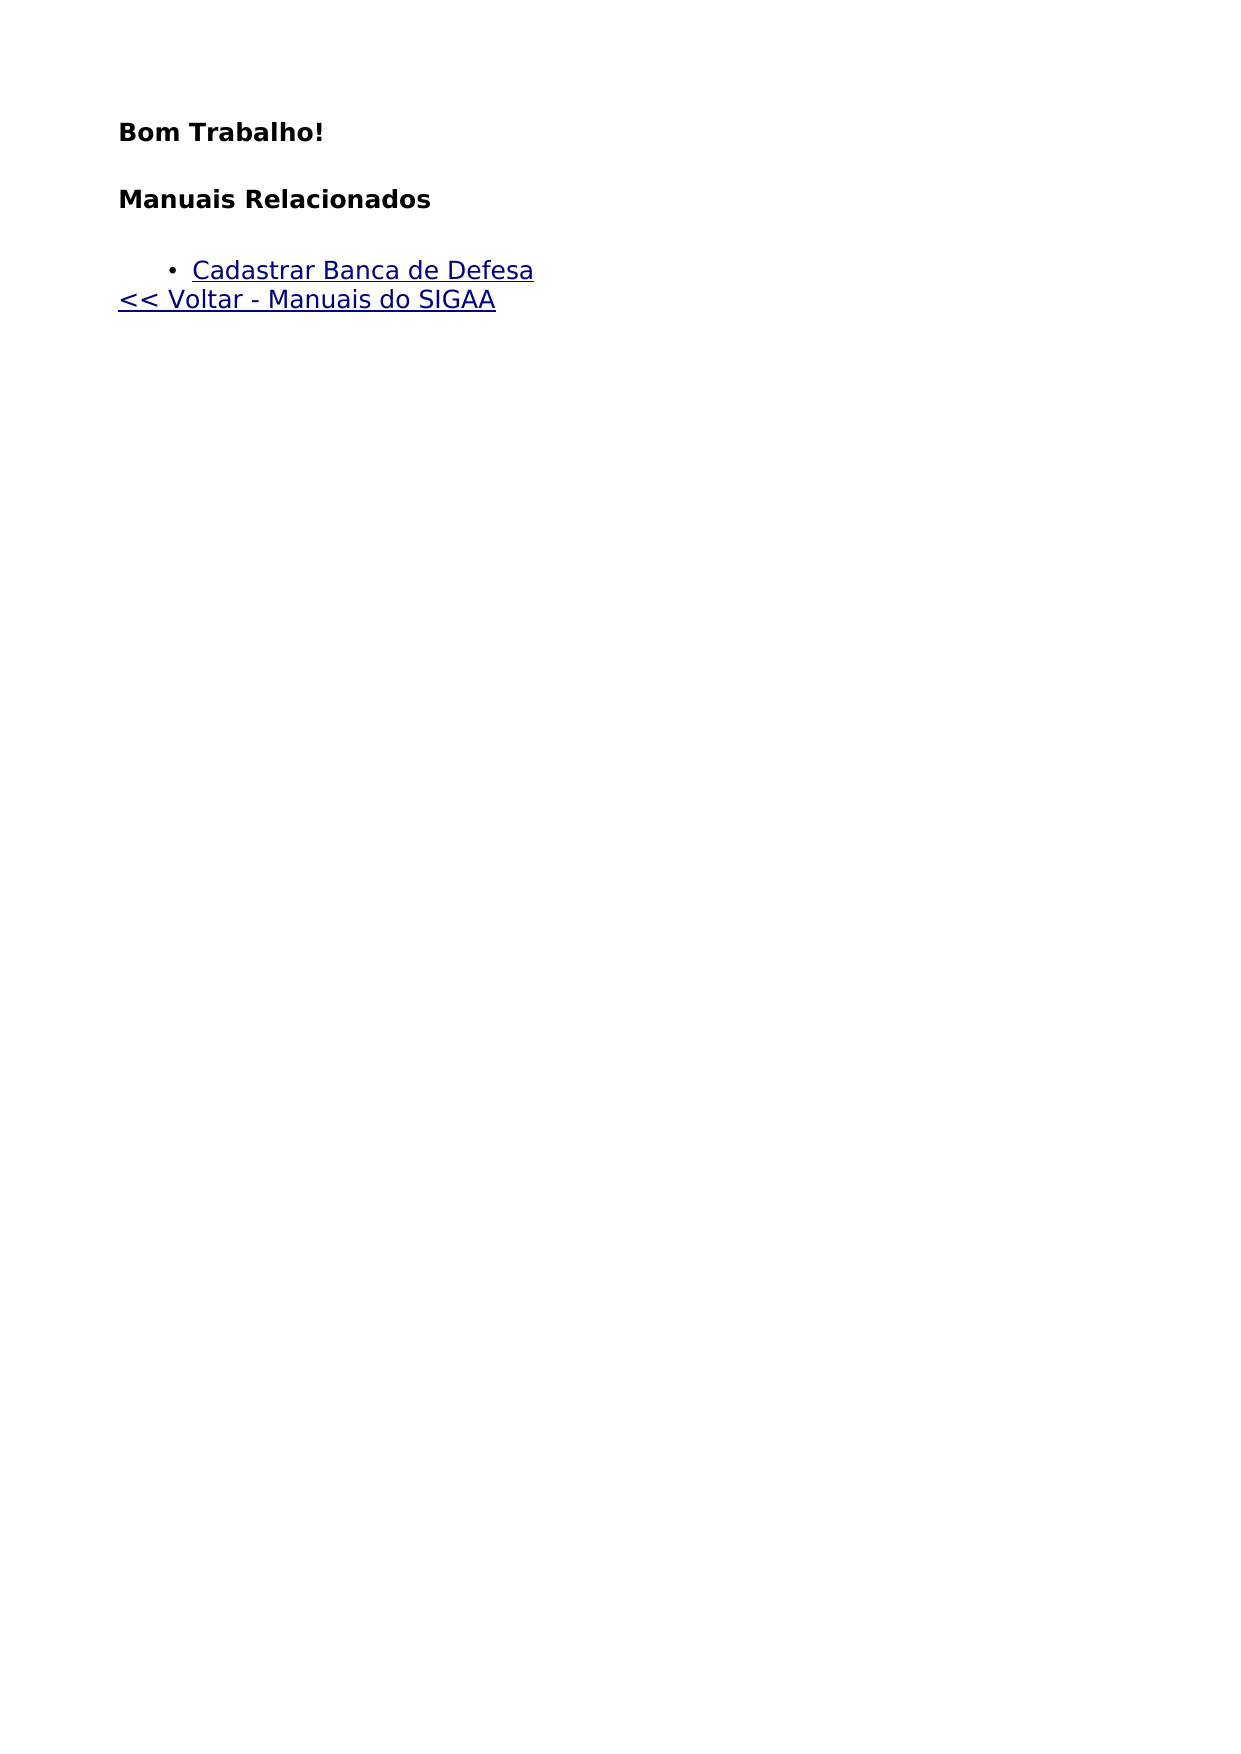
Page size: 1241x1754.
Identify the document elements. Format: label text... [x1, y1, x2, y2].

text << Voltar - Manuais do SIGAA [118, 285, 1122, 314]
text Bom Trabalho! [118, 118, 1122, 147]
subtitle Manuais Relacionados [118, 185, 1122, 214]
list Cadastrar Banca de Defesa [177, 256, 1122, 285]
